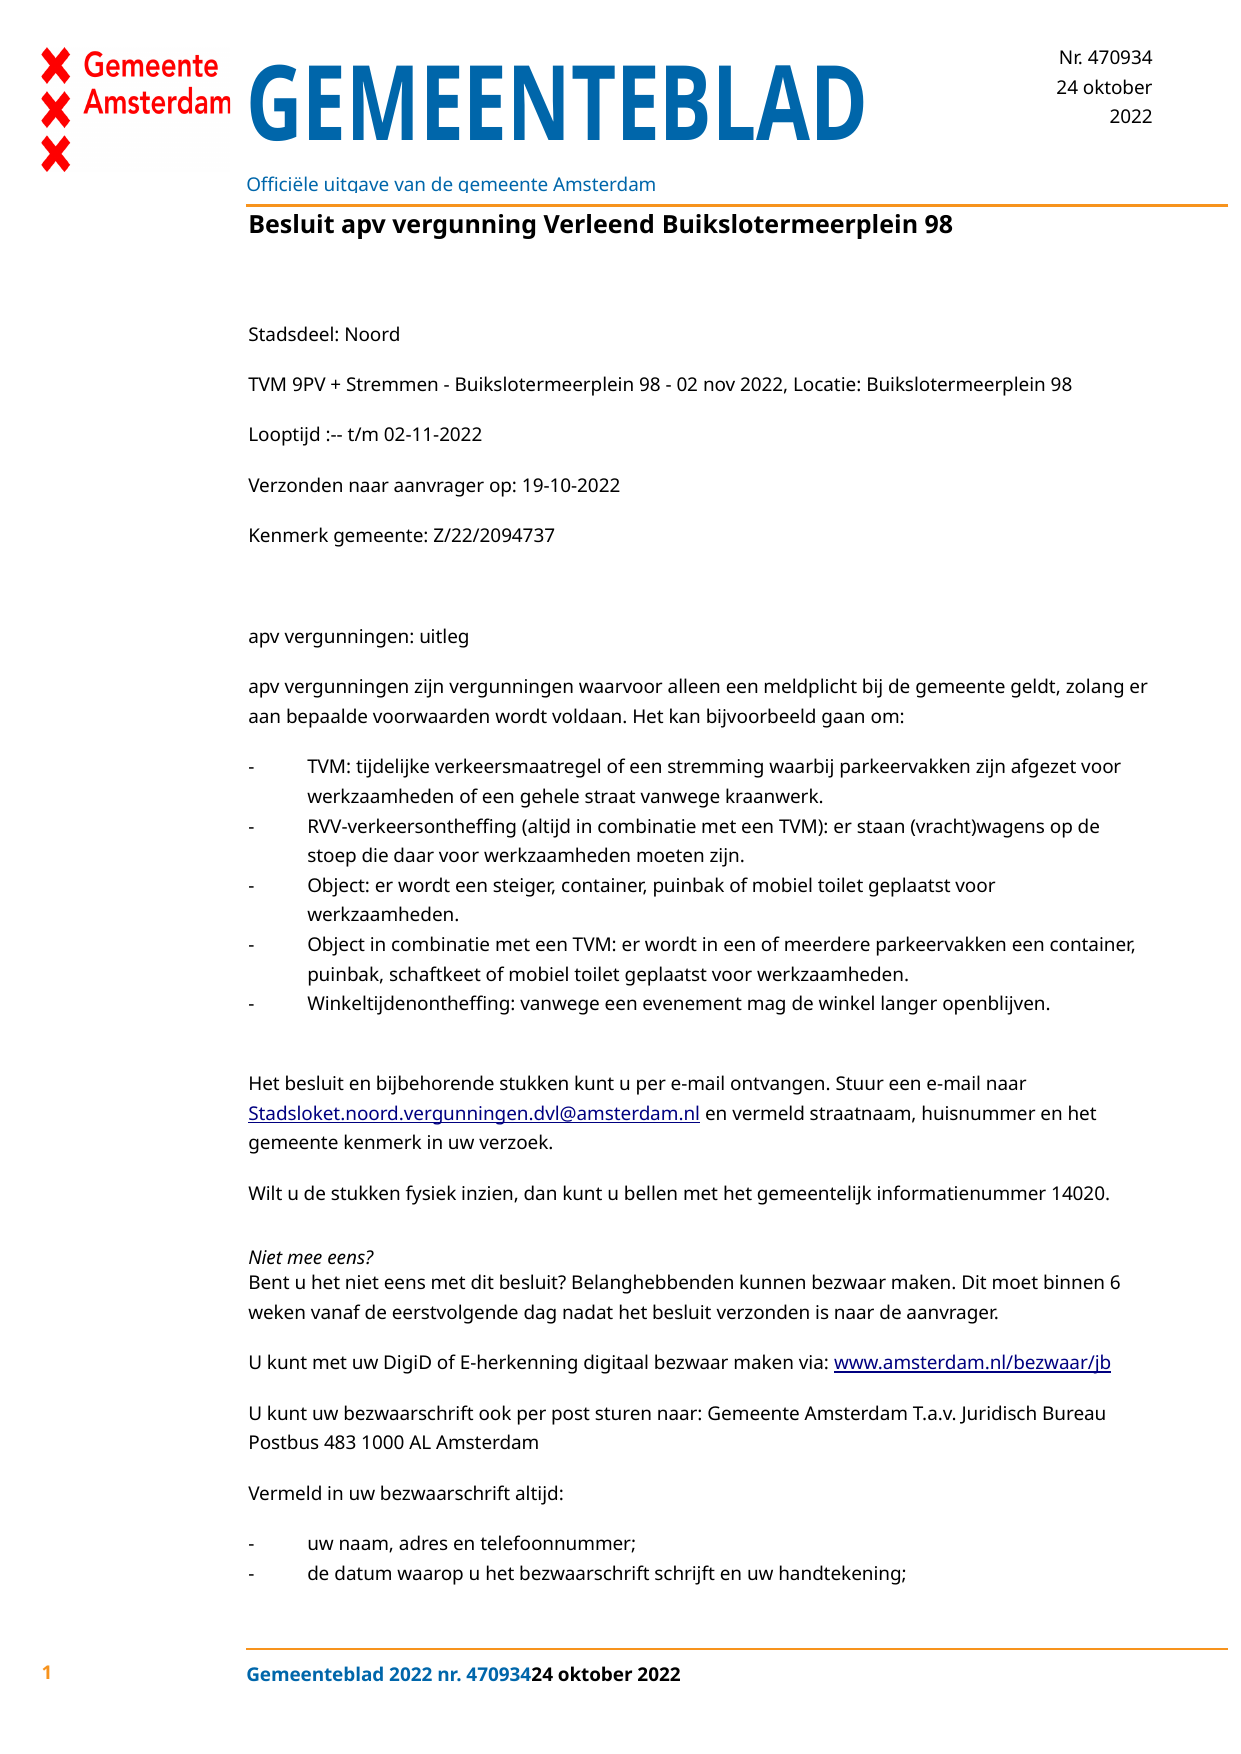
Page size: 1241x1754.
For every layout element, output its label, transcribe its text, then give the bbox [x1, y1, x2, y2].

text U kunt met uw DigiD of E-herkenning digitaal bezwaar maken via: www.amsterdam.nl/bezwaar/jb [248, 1349, 1152, 1375]
text Looptijd :-- t/m 02-11-2022 [248, 422, 1152, 447]
list RVV-verkeersontheffing (altijd in combinatie met een TVM): er staan (vracht)wagens op de stoep die daar voor werkzaamheden moeten zijn. [248, 813, 1152, 868]
text apv vergunningen zijn vergunningen waarvoor alleen een meldplicht bij de gemeente geldt, zolang er aan bepaalde voorwaarden wordt voldaan. Het kan bijvoorbeeld gaan om: [248, 674, 1152, 729]
text Kenmerk gemeente: Z/22/2094737 [248, 522, 1152, 548]
text Vermeld in uw bezwaarschrift altijd: [248, 1480, 1152, 1506]
text apv vergunningen: uitleg [248, 623, 1152, 649]
text Besluit apv vergunning Verleend Buikslotermeerplein 98 [248, 207, 1152, 241]
list de datum waarop u het bezwaarschrift schrijft en uw handtekening; [248, 1560, 1152, 1586]
text Stadsdeel: Noord [248, 321, 1152, 346]
text Bent u het niet eens met dit besluit? Belanghebbenden kunnen bezwaar maken. Dit moet binnen 6 weken vanaf de eerstvolgende dag nadat het besluit verzonden is naar de aanvrager. [248, 1269, 1152, 1325]
text Niet mee eens? [248, 1244, 1152, 1269]
list uw naam, adres en telefoonnummer; [248, 1530, 1152, 1556]
list Object: er wordt een steiger, container, puinbak of mobiel toilet geplaatst voor werkzaamheden. [248, 872, 1152, 927]
picture [41, 47, 231, 172]
text Het besluit en bijbehorende stukken kunt u per e-mail ontvangen. Stuur een e-mail naar Stadsloket.noord.vergunningen.dvl@amsterdam.nl en vermeld straatnaam, huisnummer en het gemeente kenmerk in uw verzoek. [248, 1070, 1152, 1155]
text Wilt u de stukken fysiek inzien, dan kunt u bellen met het gemeentelijk informatienummer 14020. [248, 1180, 1152, 1206]
text Verzonden naar aanvrager op: 19-10-2022 [248, 472, 1152, 498]
text TVM 9PV + Stremmen - Buikslotermeerplein 98 - 02 nov 2022, Locatie: Buikslotermeerplein 98 [248, 371, 1152, 397]
list TVM: tijdelijke verkeersmaatregel of een stremming waarbij parkeervakken zijn afgezet voor werkzaamheden of een gehele straat vanwege kraanwerk. [248, 754, 1152, 809]
text U kunt uw bezwaarschrift ook per post sturen naar: Gemeente Amsterdam T.a.v. Juridisch Bureau Postbus 483 1000 AL Amsterdam [248, 1400, 1152, 1455]
list Object in combinatie met een TVM: er wordt in een of meerdere parkeervakken een container, puinbak, schaftkeet of mobiel toilet geplaatst voor werkzaamheden. [248, 931, 1152, 986]
list Winkeltijdenontheffing: vanwege een evenement mag de winkel langer openblijven. [248, 990, 1152, 1016]
